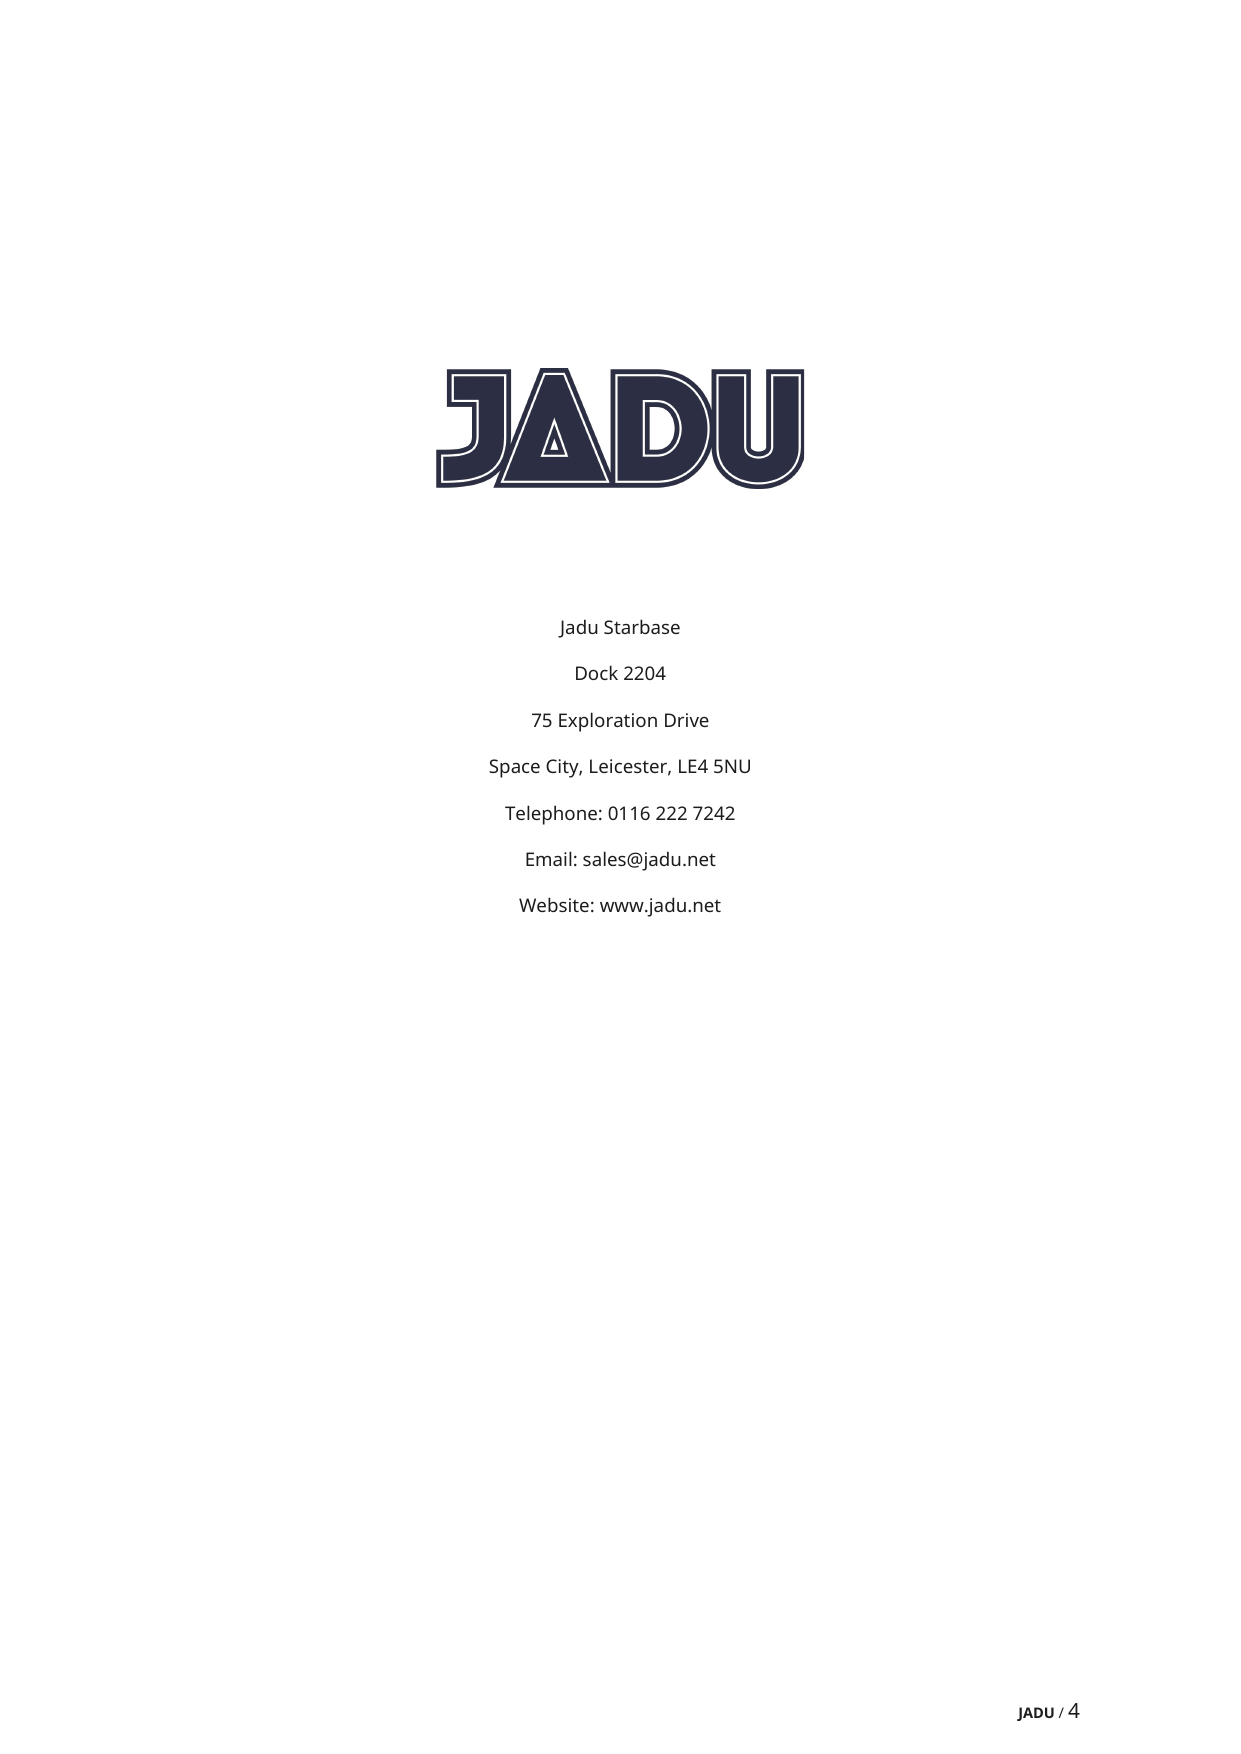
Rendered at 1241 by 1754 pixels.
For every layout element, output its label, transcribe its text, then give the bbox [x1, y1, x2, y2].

picture [436, 368, 805, 489]
table_header Jadu Starbase Dock 2204 75 Exploration Drive Space City, Leicester, LE4 5NU Telephone: 0116 222 7242 Email: sales@jadu.net Website: www.jadu.net [118, 564, 1122, 939]
